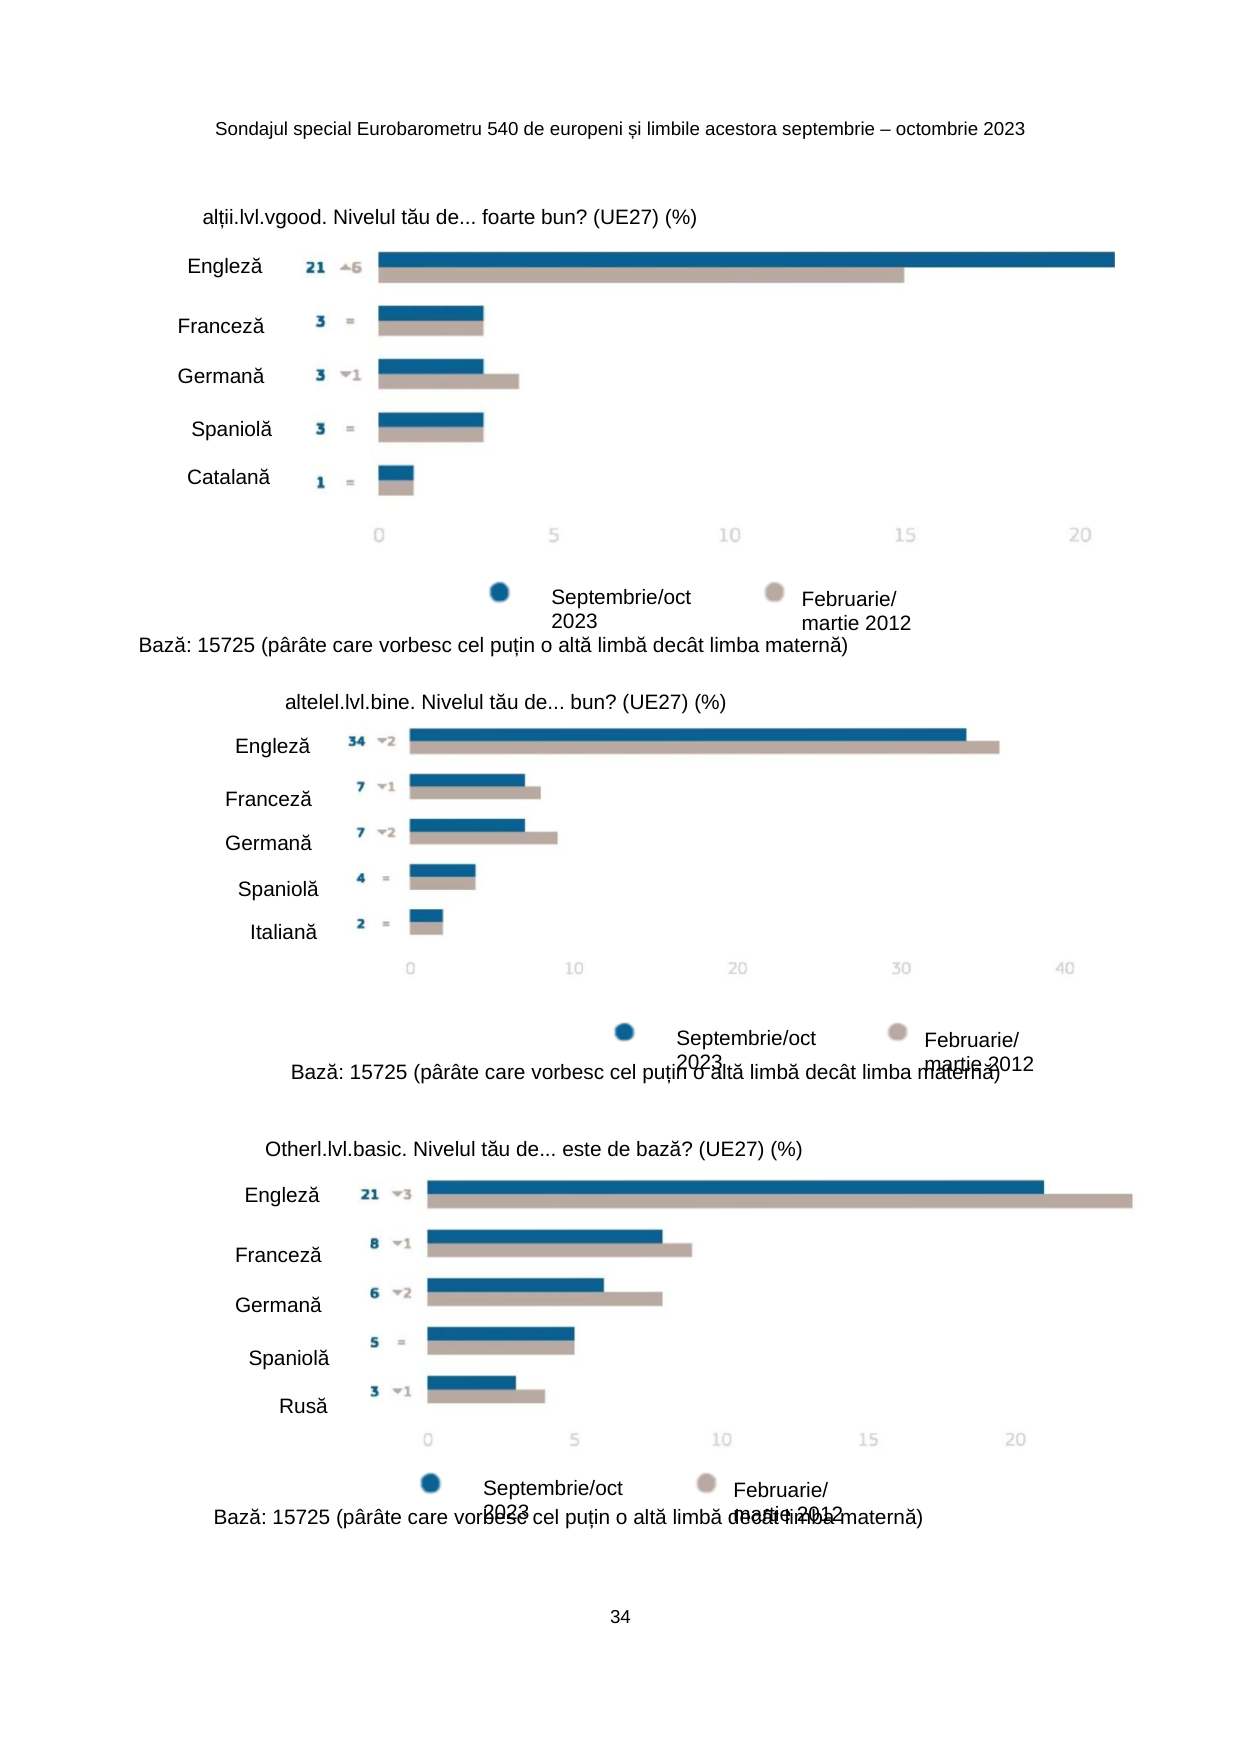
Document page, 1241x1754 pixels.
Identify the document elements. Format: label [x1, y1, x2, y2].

picture [353, 1169, 1139, 1509]
picture [605, 1005, 913, 1055]
picture [480, 562, 790, 618]
picture [343, 720, 1081, 980]
picture [297, 235, 1115, 550]
